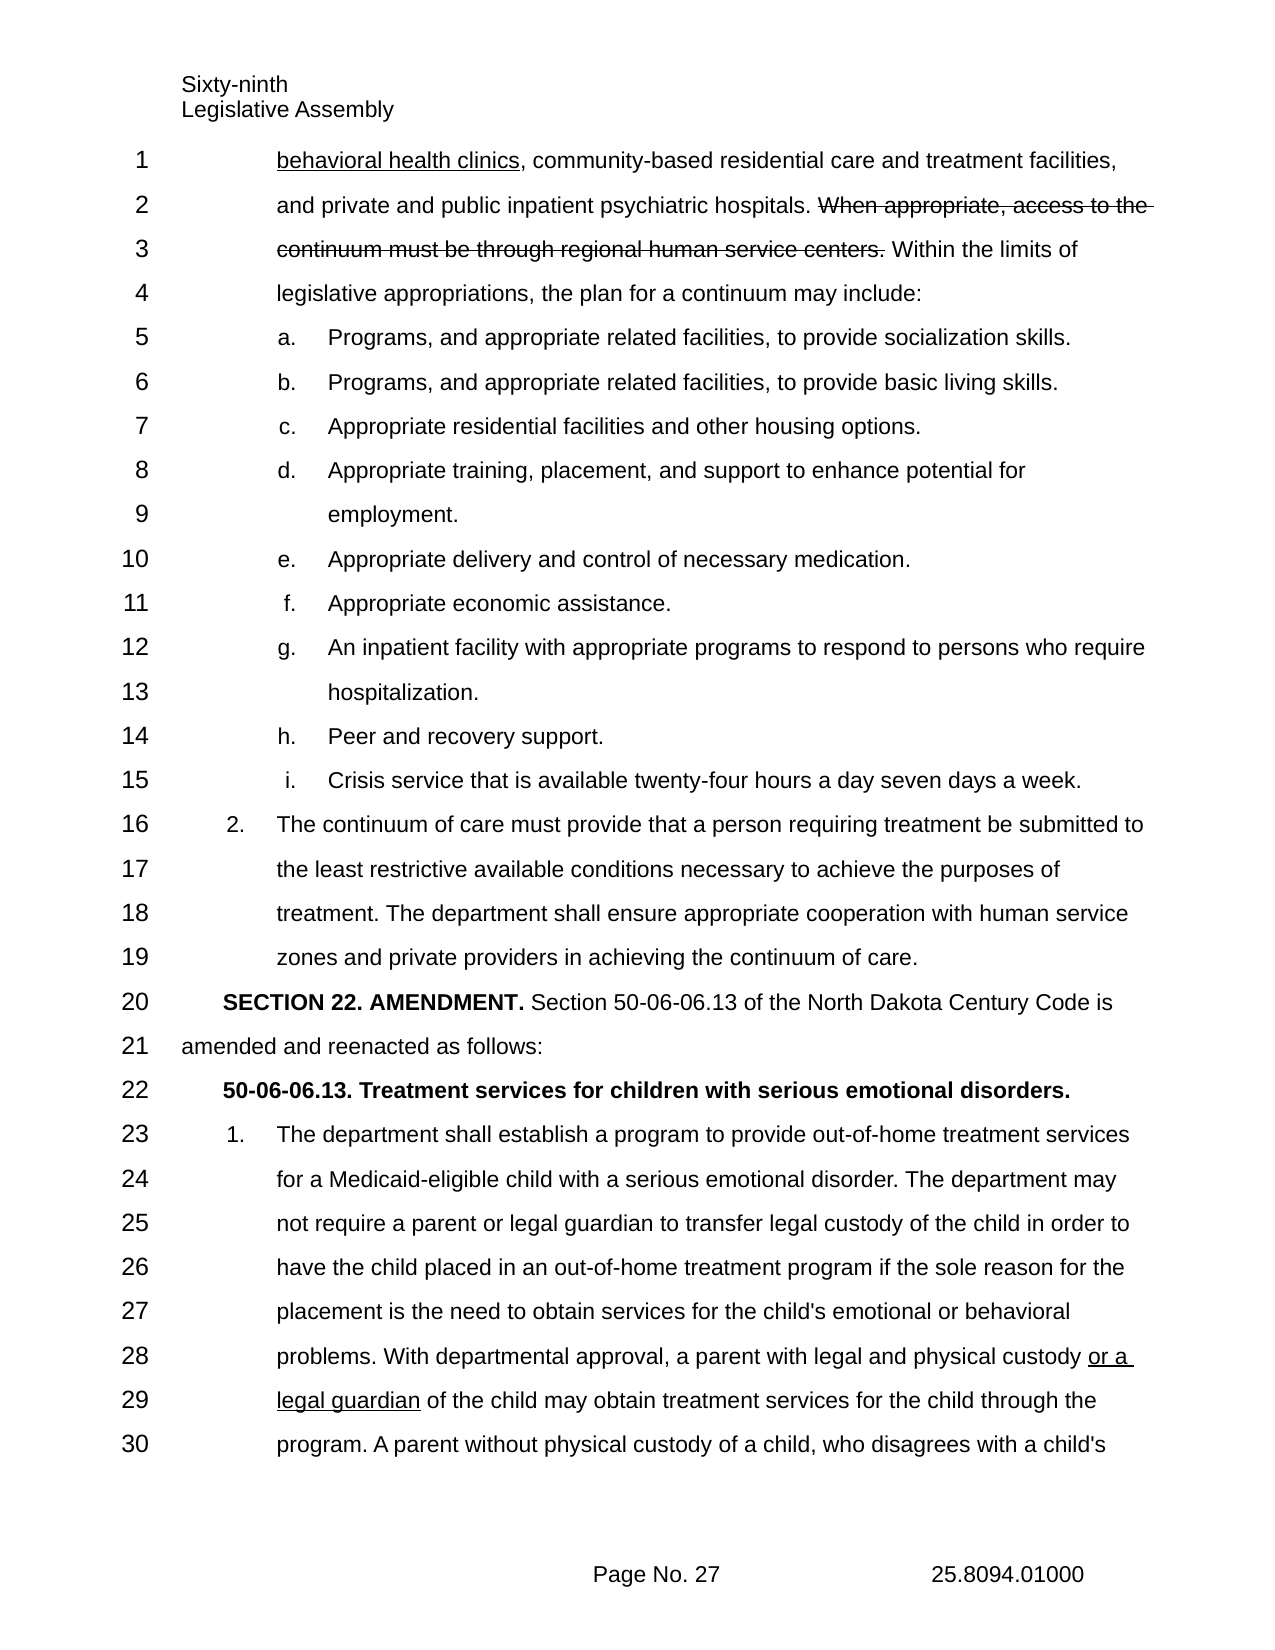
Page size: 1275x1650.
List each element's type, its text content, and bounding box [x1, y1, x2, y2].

text e. Appropriate delivery and control of necessary medication. [181, 532, 1154, 576]
text f. Appropriate economic assistance. [181, 576, 1154, 620]
text h. Peer and recovery support. [181, 709, 1154, 753]
subtitle 50‑06‑06.13. Treatment services for children with serious emotional disorders. [181, 1063, 1154, 1107]
text g. An inpatient facility with appropriate programs to respond to persons who require hospitalization. [181, 620, 1154, 709]
text 2. The continuum of care must provide that a person requiring treatment be submitted to the least restrictive available conditions necessary to achieve the purposes of treatment. The department shall ensure appropriate cooperation with human service zones and private providers in achieving the continuum of care. [181, 797, 1154, 974]
text SECTION 22. AMENDMENT. Section 50‑06‑06.13 of the North Dakota Century Code is amended and reenacted as follows: [181, 974, 1154, 1063]
text 1. The department shall establish a program to provide out‑of‑home treatment services for a Medicaid‑eligible child with a serious emotional disorder. The department may not require a parent or legal guardian to transfer legal custody of the child in order to have the child placed in an out‑of‑home treatment program if the sole reason for the placement is the need to obtain services for the child's emotional or behavioral problems. With departmental approval, a parent with legal and physical custody or a legal guardian of the child may obtain treatment services for the child through the program. A parent without physical custody of a child, who disagrees with a child's [181, 1107, 1154, 1461]
text c. Appropriate residential facilities and other housing options. [181, 399, 1154, 443]
text b. Programs, and appropriate related facilities, to provide basic living skills. [181, 355, 1154, 399]
text behavioral health clinics, community‑based residential care and treatment facilities, and private and public inpatient psychiatric hospitals. When appropriate, access to the continuum must be through regional human service centers. Within the limits of legislative appropriations, the plan for a continuum may include: [181, 133, 1154, 310]
text a. Programs, and appropriate related facilities, to provide socialization skills. [181, 310, 1154, 355]
text d. Appropriate training, placement, and support to enhance potential for employment. [181, 443, 1154, 532]
text i. Crisis service that is available twenty‑four hours a day seven days a week. [181, 753, 1154, 797]
